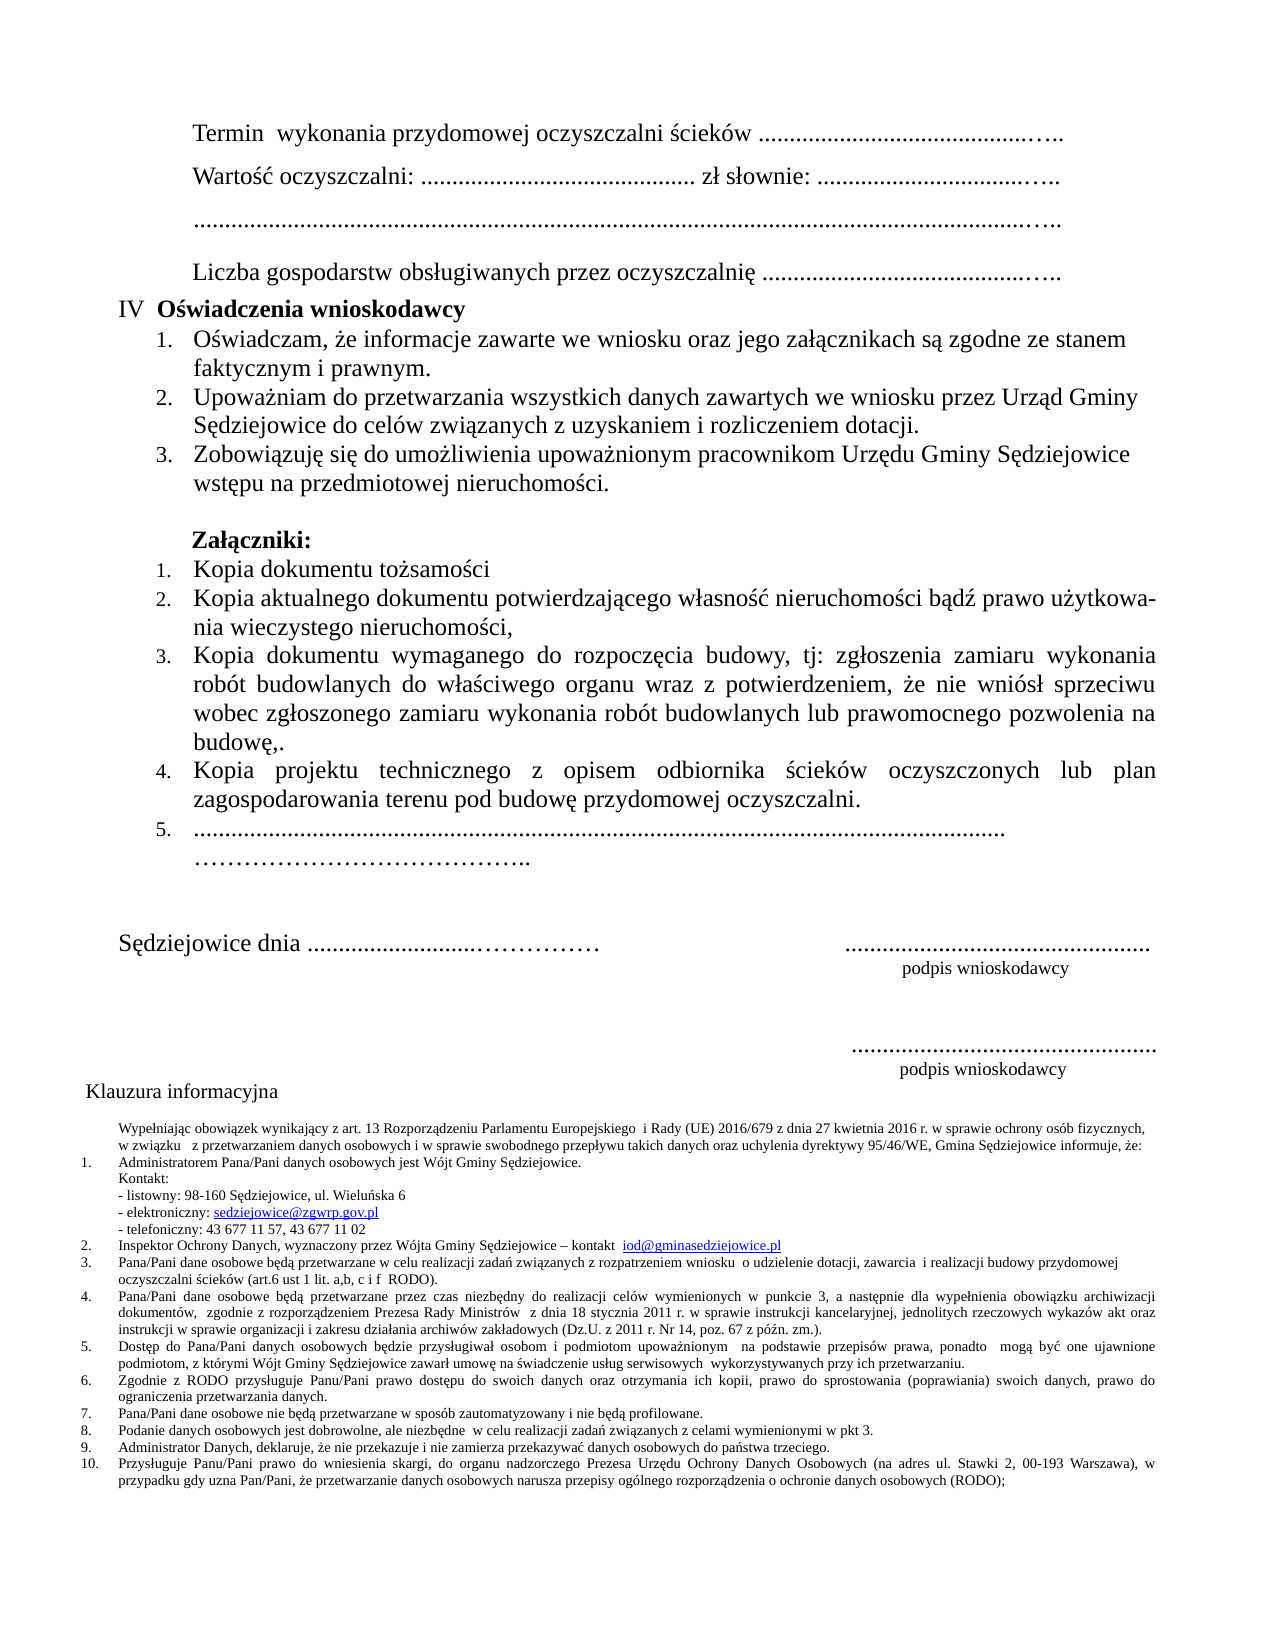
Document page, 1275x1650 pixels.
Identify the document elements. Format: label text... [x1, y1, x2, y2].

list Dostęp do Pana/Pani danych osobowych będzie przysługiwał osobom i podmiotom upoważnionym na podstawie przepisów prawa, ponadto mogą być one ujawnione podmiotom, z którymi Wójt Gminy Sędziejowice zawarł umowę na świadczenie usług serwisowych wykorzystywanych przy ich przetwarzaniu. [81, 1338, 1157, 1371]
list Kopia projektu technicznego z opisem odbiornika ścieków oczyszczonych lub plan zagospodarowania terenu pod budowę przydomowej oczyszczalni. [156, 756, 1157, 813]
list Pana/Pani dane osobowe nie będą przetwarzane w sposób zautomatyzowany i nie będą profilowane. [81, 1405, 1157, 1422]
list Kopia aktualnego dokumentu potwierdzającego własność nieruchomości bądź prawo użytkowa- nia wieczystego nieruchomości, [156, 583, 1157, 641]
text podpis wnioskodawcy [708, 957, 1157, 978]
list - listowny: 98-160 Sędziejowice, ul. Wieluńska 6 [118, 1187, 1157, 1204]
list Zobowiązuję się do umożliwienia upoważnionym pracownikom Urzędu Gminy Sędziejowice wstępu na przedmiotowej nieruchomości. [156, 439, 1157, 497]
list Kontakt: [118, 1170, 1157, 1187]
text Załączniki: [118, 526, 1157, 554]
text Wypełniając obowiązek wynikający z art. 13 Rozporządzeniu Parlamentu Europejskiego i Rady (UE) 2016/679 z dnia 27 kwietnia 2016 r. w sprawie ochrony osób fizycznych, w związku z przetwarzaniem danych osobowych i w sprawie swobodnego przepływu takich danych oraz uchylenia dyrektywy 95/46/WE, Gmina Sędziejowice informuje, że: [118, 1120, 1157, 1153]
text Sędziejowice dnia ...........................…………… ................................................. [118, 928, 1157, 957]
list Upoważniam do przetwarzania wszystkich danych zawartych we wniosku przez Urząd Gminy Sędziejowice do celów związanych z uzyskaniem i rozliczeniem dotacji. [156, 382, 1157, 439]
list - telefoniczny: 43 677 11 57, 43 677 11 02 [118, 1220, 1157, 1237]
text .....................................................................................................................................….. [118, 204, 1157, 233]
list Pana/Pani dane osobowe będą przetwarzane w celu realizacji zadań związanych z rozpatrzeniem wniosku o udzielenie dotacji, zawarcia i realizacji budowy przydomowej oczyszczalni ścieków (art.6 ust 1 lit. a,b, c i f RODO). [81, 1254, 1157, 1287]
text Wartość oczyszczalni: ............................................ zł słownie: .................................….. [118, 161, 1157, 190]
text Termin wykonania przydomowej oczyszczalni ścieków ...........................................….. [118, 118, 1157, 147]
list Oświadczam, że informacje zawarte we wniosku oraz jego załącznikach są zgodne ze stanem faktycznym i prawnym. [156, 324, 1157, 382]
list Pana/Pani dane osobowe będą przetwarzane przez czas niezbędny do realizacji celów wymienionych w punkcie 3, a następnie dla wypełnienia obowiązku archiwizacji dokumentów, zgodnie z rozporządzeniem Prezesa Rady Ministrów z dnia 18 stycznia 2011 r. w sprawie instrukcji kancelaryjnej, jednolitych rzeczowych wykazów akt oraz instrukcji w sprawie organizacji i zakresu działania archiwów zakładowych (Dz.U. z 2011 r. Nr 14, poz. 67 z późn. zm.). [81, 1287, 1157, 1338]
list Kopia dokumentu tożsamości [156, 554, 1157, 583]
text Liczba gospodarstw obsługiwanych przez oczyszczalnię ..........................................….. [118, 247, 1157, 289]
list Administratorem Pana/Pani danych osobowych jest Wójt Gminy Sędziejowice. [81, 1153, 1157, 1170]
text Klauzura informacyjna [18, 1079, 1157, 1103]
list ..................................................................................................................................………………………………….. [156, 813, 1157, 871]
list Administrator Danych, deklaruje, że nie przekazuje i nie zamierza przekazywać danych osobowych do państwa trzeciego. [81, 1438, 1157, 1455]
list Inspektor Ochrony Danych, wyznaczony przez Wójta Gminy Sędziejowice – kontakt iod@gminasedziejowice.pl [81, 1237, 1157, 1254]
text ................................................. [118, 1029, 1157, 1057]
list Zgodnie z RODO przysługuje Panu/Pani prawo dostępu do swoich danych oraz otrzymania ich kopii, prawo do sprostowania (poprawiania) swoich danych, prawo do ograniczenia przetwarzania danych. [81, 1371, 1157, 1405]
list - elektroniczny: sedziejowice@zgwrp.gov.pl [118, 1204, 1157, 1220]
text IV Oświadczenia wnioskodawcy [118, 289, 1157, 324]
list Kopia dokumentu wymaganego do rozpoczęcia budowy, tj: zgłoszenia zamiaru wykonania robót budowlanych do właściwego organu wraz z potwierdzeniem, że nie wniósł sprzeciwu wobec zgłoszonego zamiaru wykonania robót budowlanych lub prawomocnego pozwolenia na budowę,. [156, 641, 1157, 756]
list Przysługuje Panu/Pani prawo do wniesienia skargi, do organu nadzorczego Prezesa Urzędu Ochrony Danych Osobowych (na adres ul. Stawki 2, 00-193 Warszawa), w przypadku gdy uzna Pan/Pani, że przetwarzanie danych osobowych narusza przepisy ogólnego rozporządzenia o ochronie danych osobowych (RODO); [81, 1455, 1157, 1489]
text podpis wnioskodawcy [118, 1057, 1157, 1079]
list Podanie danych osobowych jest dobrowolne, ale niezbędne w celu realizacji zadań związanych z celami wymienionymi w pkt 3. [81, 1422, 1157, 1438]
